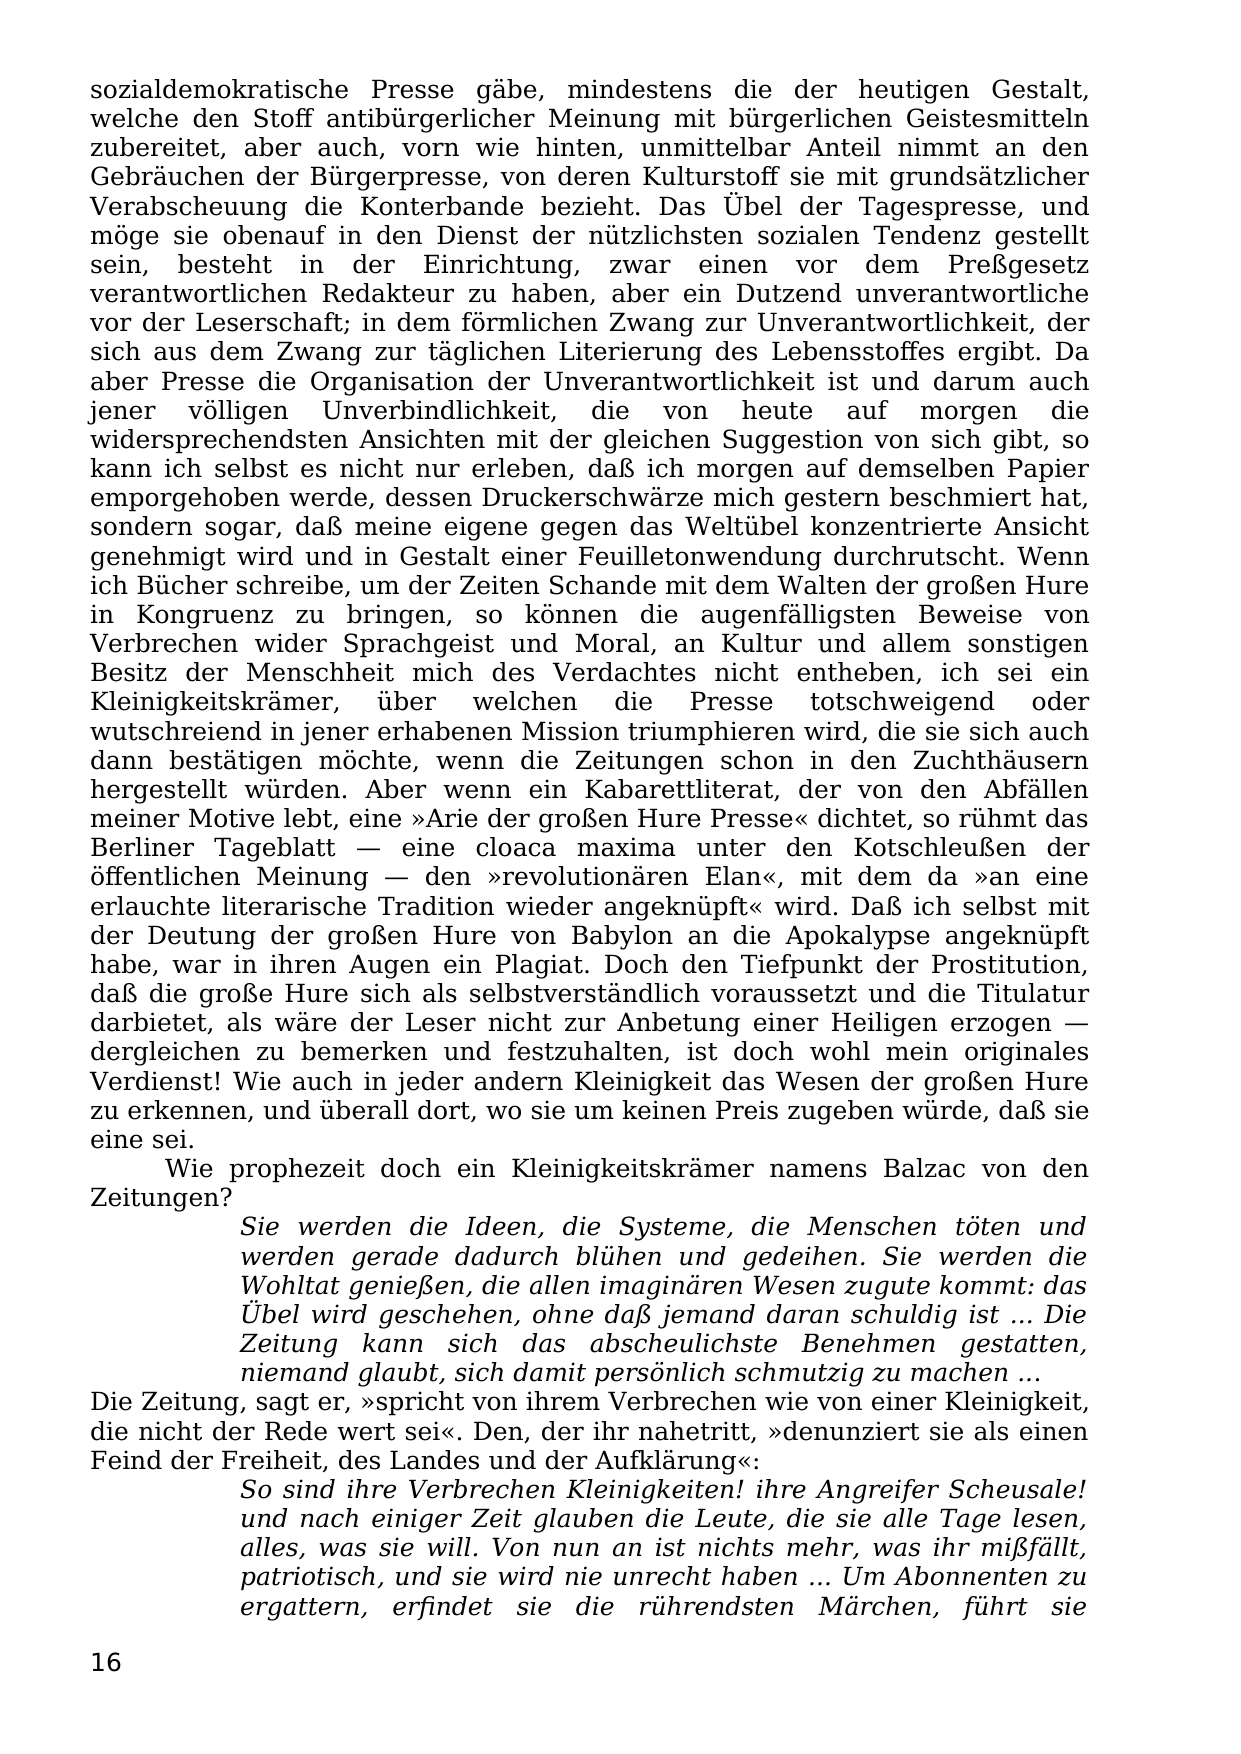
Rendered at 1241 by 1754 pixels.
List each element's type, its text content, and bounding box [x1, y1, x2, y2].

text Die Zeitung, sagt er, »spricht von ihrem Verbrechen wie von einer Kleinigkeit, die nicht der Rede wert sei«. Den, der ihr nahetritt, »denunziert sie als einen Feind der Freiheit, des Landes und der Aufklärung«: [90, 1387, 1091, 1475]
text sozialdemokratische Presse gäbe, mindestens die der heutigen Gestalt, welche den Stoff antibürgerlicher Meinung mit bürgerlichen Geistesmitteln zubereitet, aber auch, vorn wie hinten, unmittelbar Anteil nimmt an den Gebräuchen der Bürgerpresse, von deren Kulturstoff sie mit grundsätzlicher Verabscheuung die Konterbande bezieht. Das Übel der Tagespresse, und möge sie obenauf in den Dienst der nützlichsten sozialen Tendenz gestellt sein, besteht in der Einrichtung, zwar einen vor dem Preßgesetz verantwortlichen Redakteur zu haben, aber ein Dutzend unverantwortliche vor der Leserschaft; in dem förmlichen Zwang zur Unverantwortlichkeit, der sich aus dem Zwang zur täglichen Literierung des Lebensstoffes ergibt. Da aber Presse die Organisation der Unverantwortlichkeit ist und darum auch jener völligen Unverbindlichkeit, die von heute auf morgen die widersprechendsten Ansichten mit der gleichen Suggestion von sich gibt, so kann ich selbst es nicht nur erleben, daß ich morgen auf demselben Papier emporgehoben werde, dessen Druckerschwärze mich gestern beschmiert hat, sondern sogar, daß meine eigene gegen das Weltübel konzentrierte Ansicht genehmigt wird und in Gestalt einer Feuilletonwendung durchrutscht. Wenn ich Bücher schreibe, um der Zeiten Schande mit dem Walten der großen Hure in Kongruenz zu bringen, so können die augenfälligsten Beweise von Verbrechen wider Sprachgeist und Moral, an Kultur und allem sonstigen Besitz der Menschheit mich des Verdachtes nicht entheben, ich sei ein Kleinigkeitskrämer, über welchen die Presse totschweigend oder wutschreiend in jener erhabenen Mission triumphieren wird, die sie sich auch dann bestätigen möchte, wenn die Zeitungen schon in den Zuchthäusern hergestellt würden. Aber wenn ein Kabarettliterat, der von den Abfällen meiner Motive lebt, eine »Arie der großen Hure Presse« dichtet, so rühmt das Berliner Tageblatt — eine cloaca maxima unter den Kotschleußen der öffentlichen Meinung — den »revolutionären Elan«, mit dem da »an eine erlauchte literarische Tradition wieder angeknüpft« wird. Daß ich selbst mit der Deutung der großen Hure von Babylon an die Apokalypse angeknüpft habe, war in ihren Augen ein Plagiat. Doch den Tiefpunkt der Prostitution, daß die große Hure sich als selbstverständlich voraussetzt und die Titulatur darbietet, als wäre der Leser nicht zur Anbetung einer Heiligen erzogen — dergleichen zu bemerken und festzuhalten, ist doch wohl mein originales Verdienst! Wie auch in jeder andern Kleinigkeit das Wesen der großen Hure zu erkennen, und überall dort, wo sie um keinen Preis zugeben würde, daß sie eine sei. [90, 75, 1091, 1154]
text Sie werden die Ideen, die Systeme, die Menschen töten und werden gerade dadurch blühen und gedeihen. Sie werden die Wohltat genießen, die allen imaginären Wesen zugute kommt: das Übel wird geschehen, ohne daß jemand daran schuldig ist ... Die Zeitung kann sich das abscheulichste Benehmen gestatten, niemand glaubt, sich damit persönlich schmutzig zu machen ... [240, 1212, 1091, 1387]
text So sind ihre Verbrechen Kleinigkeiten! ihre Angreifer Scheusale! und nach einiger Zeit glauben die Leute, die sie alle Tage lesen, alles, was sie will. Von nun an ist nichts mehr, was ihr mißfällt, patriotisch, und sie wird nie unrecht haben ... Um Abonnenten zu ergattern, erfindet sie die rührendsten Märchen, führt sie [240, 1475, 1091, 1621]
text Wie prophezeit doch ein Kleinigkeitskrämer namens Balzac von den Zeitungen? [90, 1154, 1091, 1212]
